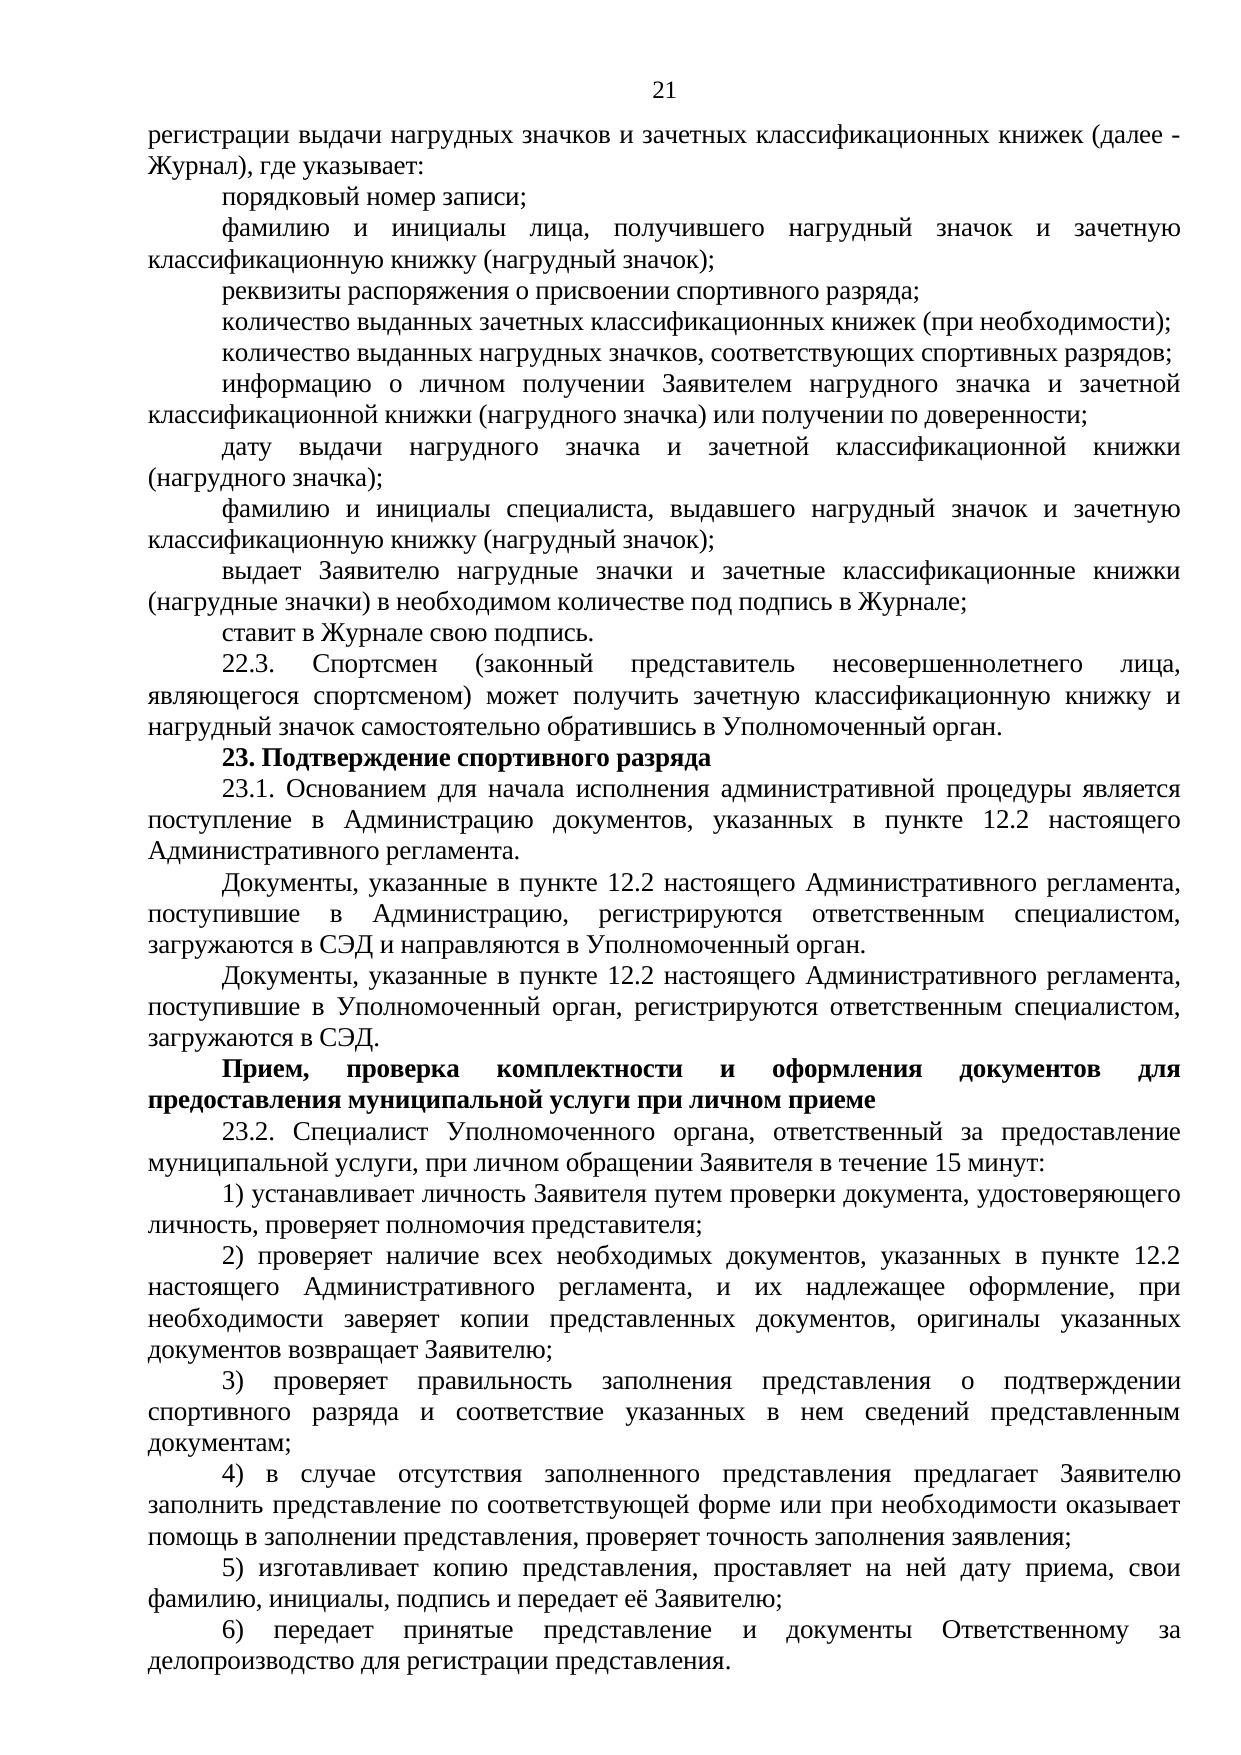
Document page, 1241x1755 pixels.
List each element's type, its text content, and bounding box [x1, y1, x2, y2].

text 2) проверяет наличие всех необходимых документов, указанных в пункте 12.2 настоящего Административного регламента, и их надлежащее оформление, при необходимости заверяет копии представленных документов, оригиналы указанных документов возвращает Заявителю; [148, 1239, 1181, 1364]
text 23. Подтверждение спортивного разряда [148, 741, 1181, 772]
text количество выданных зачетных классификационных книжек (при необходимости); [148, 305, 1181, 336]
text фамилию и инициалы лица, получившего нагрудный значок и зачетную классификационную книжку (нагрудный значок); [148, 212, 1181, 274]
text 22.3. Спортсмен (законный представитель несовершеннолетнего лица, являющегося спортсменом) может получить зачетную классификационную книжку и нагрудный значок самостоятельно обратившись в Уполномоченный орган. [148, 648, 1181, 741]
text 5) изготавливает копию представления, проставляет на ней дату приема, свои фамилию, инициалы, подпись и передает её Заявителю; [148, 1551, 1181, 1613]
text порядковый номер записи; [148, 180, 1181, 212]
text выдает Заявителю нагрудные значки и зачетные классификационные книжки (нагрудные значки) в необходимом количестве под подпись в Журнале; [148, 554, 1181, 616]
text Прием, проверка комплектности и оформления документов для предоставления муниципальной услуги при личном приеме [148, 1052, 1181, 1115]
text реквизиты распоряжения о присвоении спортивного разряда; [148, 274, 1181, 305]
text количество выданных нагрудных значков, соответствующих спортивных разрядов; [148, 336, 1181, 367]
text Документы, указанные в пункте 12.2 настоящего Административного регламента, поступившие в Администрацию, регистрируются ответственным специалистом, загружаются в СЭД и направляются в Уполномоченный орган. [148, 866, 1181, 959]
text 23.1. Основанием для начала исполнения административной процедуры является поступление в Администрацию документов, указанных в пункте 12.2 настоящего Административного регламента. [148, 772, 1181, 866]
text 1) устанавливает личность Заявителя путем проверки документа, удостоверяющего личность, проверяет полномочия представителя; [148, 1177, 1181, 1239]
text 4) в случае отсутствия заполненного представления предлагает Заявителю заполнить представление по соответствующей форме или при необходимости оказывает помощь в заполнении представления, проверяет точность заполнения заявления; [148, 1457, 1181, 1551]
text информацию о личном получении Заявителем нагрудного значка и зачетной классификационной книжки (нагрудного значка) или получении по доверенности; [148, 367, 1181, 429]
text Документы, указанные в пункте 12.2 настоящего Административного регламента, поступившие в Уполномоченный орган, регистрируются ответственным специалистом, загружаются в СЭД. [148, 959, 1181, 1052]
text 23.2. Специалист Уполномоченного органа, ответственный за предоставление муниципальной услуги, при личном обращении Заявителя в течение 15 минут: [148, 1115, 1181, 1177]
text дату выдачи нагрудного значка и зачетной классификационной книжки (нагрудного значка); [148, 429, 1181, 492]
text фамилию и инициалы специалиста, выдавшего нагрудный значок и зачетную классификационную книжку (нагрудный значок); [148, 492, 1181, 554]
text ставит в Журнале свою подпись. [148, 616, 1181, 648]
text регистрации выдачи нагрудных значков и зачетных классификационных книжек (далее - Журнал), где указывает: [148, 118, 1181, 180]
text 3) проверяет правильность заполнения представления о подтверждении спортивного разряда и соответствие указанных в нем сведений представленным документам; [148, 1364, 1181, 1457]
text 6) передает принятые представление и документы Ответственному за делопроизводство для регистрации представления. [148, 1613, 1181, 1675]
